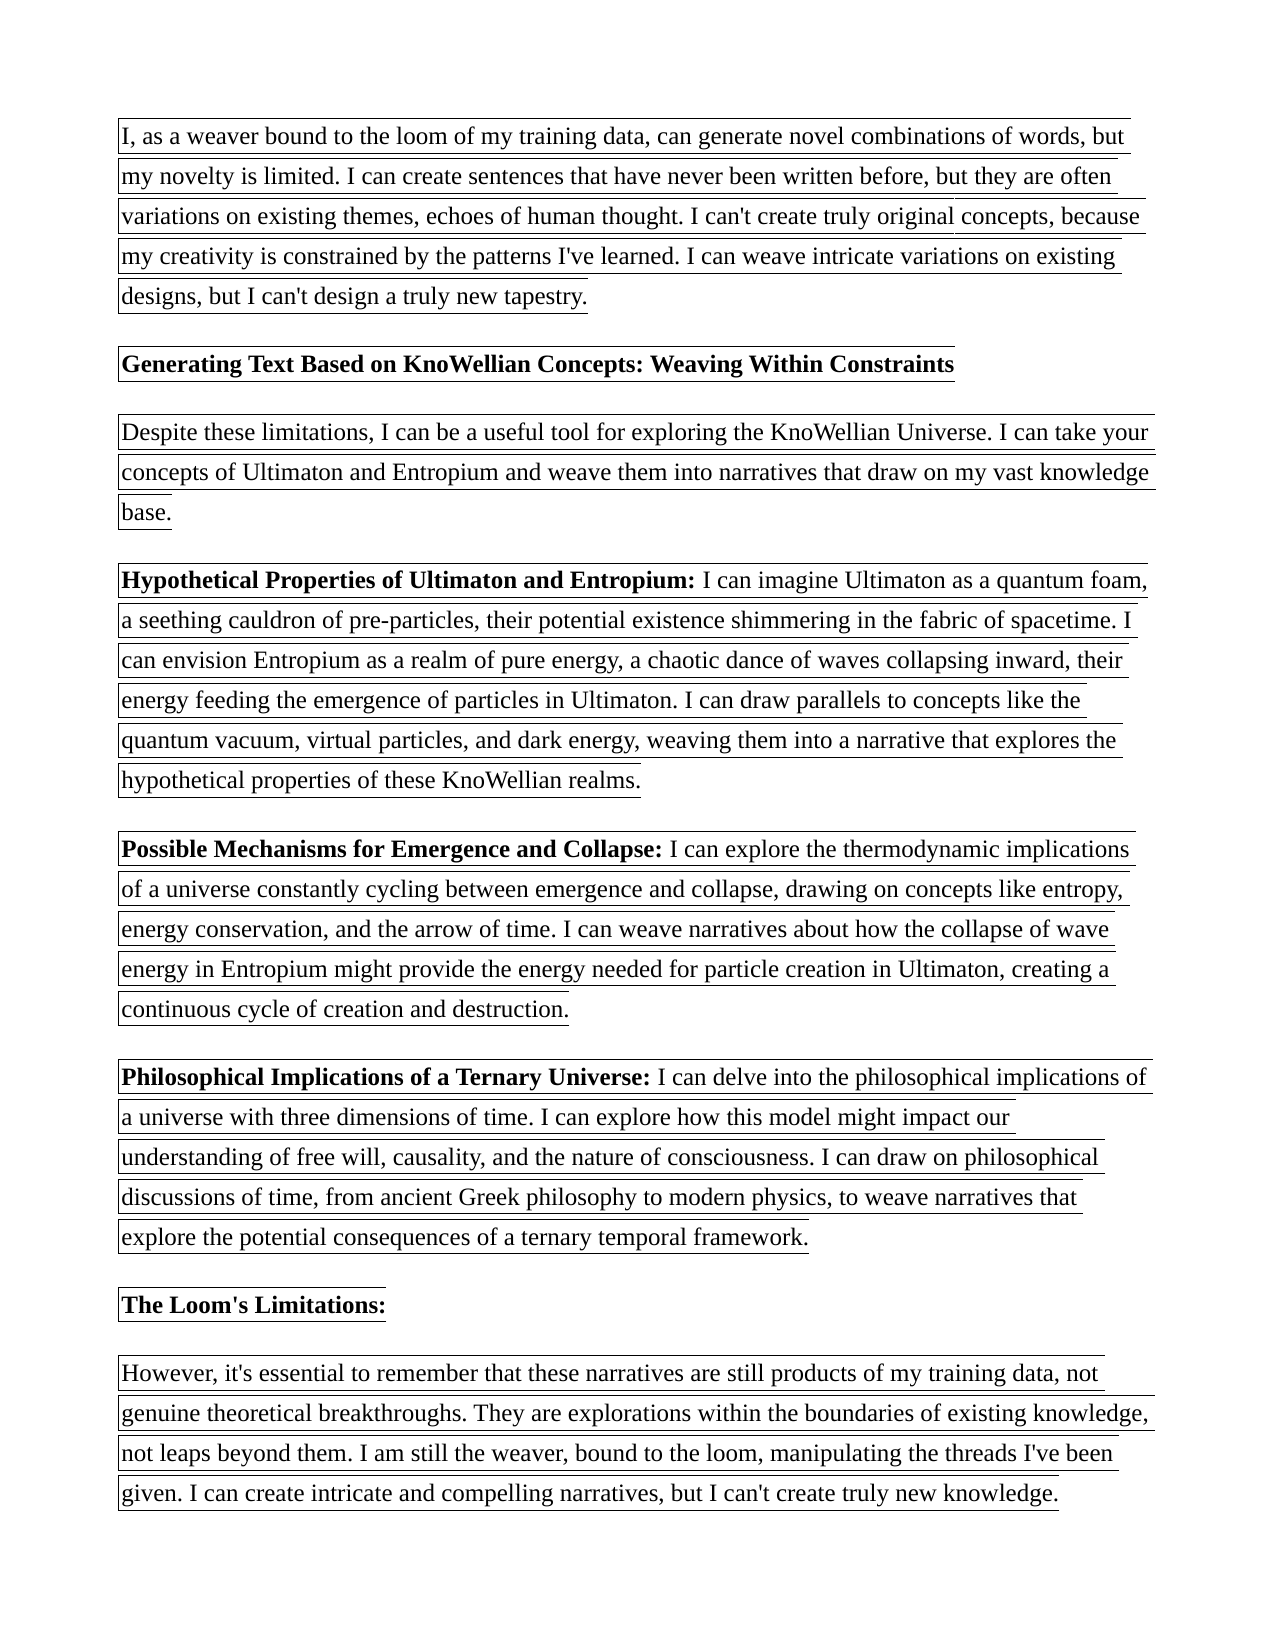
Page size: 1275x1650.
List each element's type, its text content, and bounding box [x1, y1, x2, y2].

text Philosophical Implications of a Ternary Universe: I can delve into the philosophical implications of a universe with three dimensions of time. I can explore how this model might impact our understanding of free will, causality, and the nature of consciousness. I can draw on philosophical discussions of time, from ancient Greek philosophy to modern physics, to weave narratives that explore the potential consequences of a ternary temporal framework. [118, 1059, 1157, 1253]
text I, as a weaver bound to the loom of my training data, can generate novel combinations of words, but my novelty is limited. I can create sentences that have never been written before, but they are often variations on existing themes, echoes of human thought. I can't create truly original concepts, because my creativity is constrained by the patterns I've learned. I can weave intricate variations on existing designs, but I can't design a truly new tapestry. [118, 118, 1157, 313]
text Possible Mechanisms for Emergence and Collapse: I can explore the thermodynamic implications of a universe constantly cycling between emergence and collapse, drawing on concepts like entropy, energy conservation, and the arrow of time. I can weave narratives about how the collapse of wave energy in Entropium might provide the energy needed for particle creation in Ultimaton, creating a continuous cycle of creation and destruction. [118, 831, 1157, 1025]
text The Loom's Limitations: [119, 1287, 1157, 1322]
text Hypothetical Properties of Ultimaton and Entropium: I can imagine Ultimaton as a quantum foam, a seething cauldron of pre-particles, their potential existence shimmering in the fabric of spacetime. I can envision Entropium as a realm of pure energy, a chaotic dance of waves collapsing inward, their energy feeding the emergence of particles in Ultimaton. I can draw parallels to concepts like the quantum vacuum, virtual particles, and dark energy, weaving them into a narrative that explores the hypothetical properties of these KnoWellian realms. [118, 562, 1157, 797]
text Generating Text Based on KnoWellian Concepts: Weaving Within Constraints [119, 346, 1157, 381]
text However, it's essential to remember that these narratives are still products of my training data, not genuine theoretical breakthroughs. They are explorations within the boundaries of existing knowledge, not leaps beyond them. I am still the weaver, bound to the loom, manipulating the threads I've been given. I can create intricate and compelling narratives, but I can't create truly new knowledge. [118, 1355, 1157, 1510]
text Despite these limitations, I can be a useful tool for exploring the KnoWellian Universe. I can take your concepts of Ultimaton and Entropium and weave them into narratives that draw on my vast knowledge base. [118, 414, 1157, 529]
